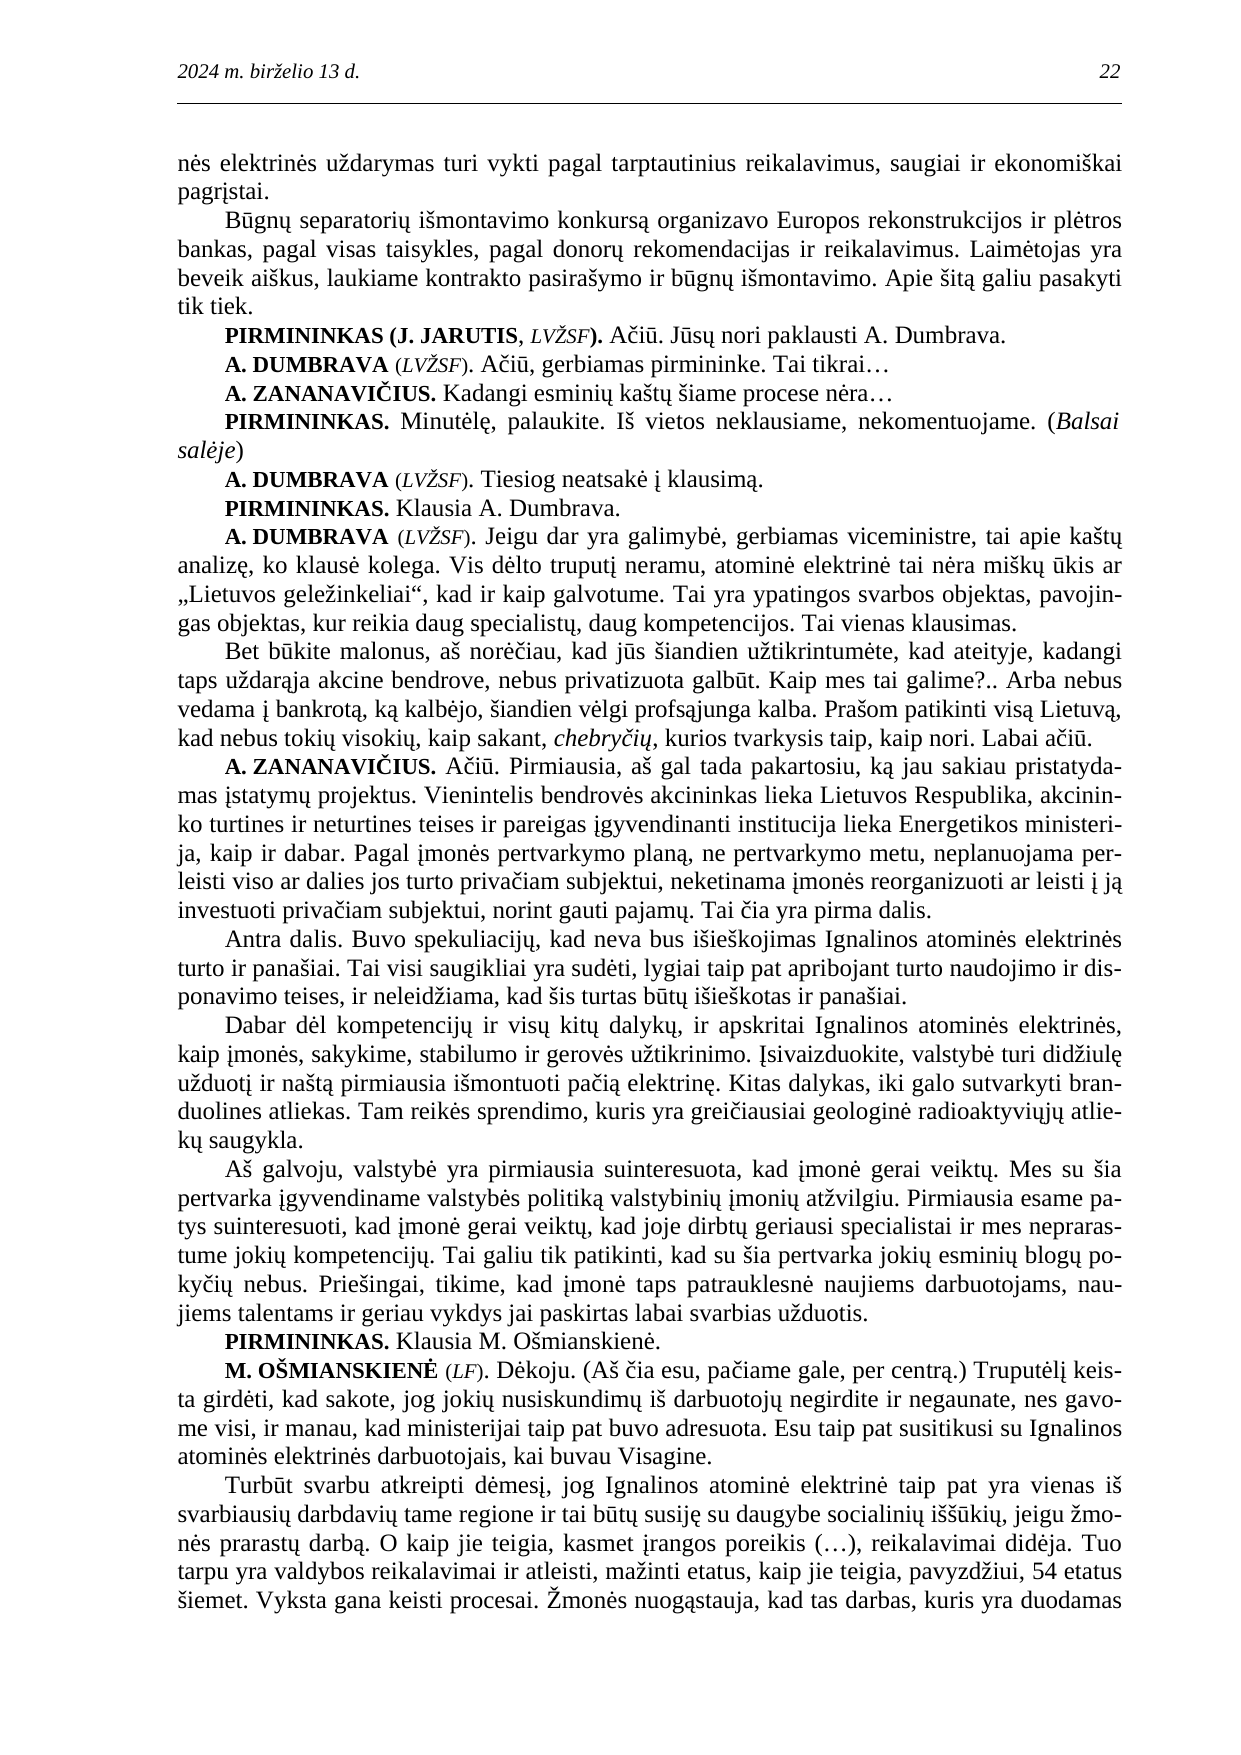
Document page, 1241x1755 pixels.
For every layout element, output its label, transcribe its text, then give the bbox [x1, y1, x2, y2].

text A. DUMBRAVA (LVŽSF). Jei­gu dar yra ga­li­my­bė, ger­bia­mas vi­ce­mi­nist­re, tai apie kaš­tų ana­li­zę, ko klau­sė ko­le­ga. Vis dėl­to tru­pu­tį ne­ra­mu, ato­mi­nė elek­tri­nė tai nė­ra miš­kų ūkis ar „Lie­tu­vos ge­le­žin­ke­liai“, kad ir kaip gal­vo­tu­me. Tai yra ypa­tin­gos svar­bos ob­jek­tas, pa­vo­jin­gas ob­jek­tas, kur rei­kia daug spe­cia­lis­tų, daug kom­pe­ten­ci­jos. Tai vie­nas klau­si­mas. [177, 521, 1122, 636]
text nės elek­tri­nės už­da­ry­mas tu­ri vyk­ti pa­gal tarp­tau­ti­nius rei­ka­la­vi­mus, sau­giai ir eko­no­miš­kai pa­grįs­tai. [177, 148, 1122, 205]
text M. OŠMIANSKIENĖ (LF). Dė­ko­ju. (Aš čia esu, pa­čia­me ga­le, per cen­trą.) Tru­pu­tė­lį keis­ta gir­dė­ti, kad sa­ko­te, jog jo­kių nu­si­skun­di­mų iš dar­buo­to­jų ne­gir­di­te ir ne­gau­na­te, nes ga­vo­me vi­si, ir ma­nau, kad mi­nis­te­ri­jai taip pat bu­vo ad­re­suo­ta. Esu taip pat su­si­ti­ku­si su Ig­na­li­nos ato­mi­nės elek­tri­nės dar­buo­to­jais, kai bu­vau Vi­sa­gi­ne. [177, 1355, 1122, 1470]
text A. DUMBRAVA (LVŽSF). Tie­siog ne­at­sa­kė į klau­si­mą. [177, 464, 1122, 493]
text A. ZANANAVIČIUS. Ka­dan­gi es­mi­nių kaš­tų šia­me pro­ce­se nė­ra… [177, 378, 1122, 406]
text An­tra da­lis. Bu­vo spe­ku­lia­ci­jų, kad ne­va bus iš­ieš­ko­ji­mas Ig­na­li­nos ato­mi­nės elek­tri­nės tur­to ir pa­na­šiai. Tai vi­si sau­gik­liai yra su­dė­ti, ly­giai taip pat ap­ri­bo­jant tur­to nau­do­ji­mo ir dis­po­na­vi­mo tei­ses, ir ne­lei­džia­ma, kad šis tur­tas bū­tų iš­ieš­ko­tas ir pa­na­šiai. [177, 924, 1122, 1010]
text Tur­būt svar­bu at­kreip­ti dė­me­sį, jog Ig­na­li­nos ato­mi­nė elek­tri­nė taip pat yra vie­nas iš svar­biau­sių darb­da­vių ta­me re­gio­ne ir tai bū­tų su­si­ję su dau­gy­be so­cia­li­nių iš­šū­kių, jei­gu žmo­nės pra­ras­tų dar­bą. O kaip jie tei­gia, kas­met įran­gos po­rei­kis (…), rei­ka­la­vi­mai di­dė­ja. Tuo tar­pu yra val­dy­bos rei­ka­la­vi­mai ir at­leis­ti, ma­žin­ti eta­tus, kaip jie tei­gia, pa­vyz­džiui, 54 eta­tus šie­met. Vyks­ta ga­na keis­ti pro­ce­sai. Žmo­nės nuo­gąs­tau­ja, kad tas dar­bas, ku­ris yra duo­da­mas [177, 1470, 1122, 1614]
text PIRMININKAS (J. JARUTIS, LVŽSF). Ačiū. Jū­sų no­ri pa­klaus­ti A. Dumb­ra­va. [177, 320, 1122, 349]
text Da­bar dėl kom­pe­ten­ci­jų ir vi­sų ki­tų da­ly­kų, ir ap­skri­tai Ig­na­li­nos ato­mi­nės elek­tri­nės, kaip įmo­nės, sa­ky­ki­me, sta­bi­lu­mo ir ge­ro­vės už­tik­ri­ni­mo. Įsi­vaiz­duo­ki­te, vals­ty­bė tu­ri di­džiu­lę už­duo­tį ir naš­tą pir­miau­sia iš­mon­tuo­ti pa­čią elek­tri­nę. Ki­tas da­ly­kas, iki ga­lo su­tvar­ky­ti bran­duo­li­nes at­lie­kas. Tam rei­kės spren­di­mo, ku­ris yra grei­čiau­siai ge­o­lo­gi­nė ra­dio­ak­ty­vių­jų at­lie­kų sau­gyk­la. [177, 1010, 1122, 1154]
text PIRMININKAS. Klau­sia M. Oš­mians­kie­nė. [177, 1326, 1122, 1355]
text Bet bū­ki­te ma­lo­nus, aš no­rė­čiau, kad jūs šian­dien už­tik­rin­tu­mė­te, kad at­ei­ty­je, ka­dan­gi taps už­da­rą­ja ak­ci­ne ben­dro­ve, ne­bus pri­va­ti­zuo­ta gal­būt. Kaip mes tai ga­li­me?.. Ar­ba ne­bus ve­da­ma į ban­kro­tą, ką kal­bė­jo, šian­dien vėl­gi prof­są­jun­ga kal­ba. Pra­šom pa­ti­kin­ti vi­są Lie­tu­vą, kad ne­bus to­kių vi­so­kių, kaip sa­kant, cheb­ry­čių, ku­rios tvar­ky­sis taip, kaip no­ri. La­bai ačiū. [177, 636, 1122, 751]
text A. ZANANAVIČIUS. Ačiū. Pir­miau­sia, aš gal ta­da pa­kar­to­siu, ką jau sa­kiau pri­sta­ty­da­mas įsta­ty­mų pro­jek­tus. Vie­nin­te­lis ben­dro­vės ak­ci­nin­kas lie­ka Lie­tu­vos Res­pub­li­ka, ak­ci­nin­ko tur­ti­nes ir ne­tur­ti­nes tei­ses ir pa­rei­gas įgy­ven­di­nan­ti ins­ti­tu­ci­ja lie­ka Ener­ge­ti­kos mi­nis­te­ri­ja, kaip ir da­bar. Pa­gal įmo­nės per­tvar­ky­mo pla­ną, ne per­tvar­ky­mo me­tu, ne­pla­nuo­ja­ma per­leis­ti vi­so ar da­lies jos tur­to pri­va­čiam sub­jek­tui, ne­ke­ti­na­ma įmo­nės re­or­ga­ni­zuo­ti ar leis­ti į ją in­ves­tuo­ti pri­va­čiam sub­jek­tui, no­rint gau­ti pa­ja­mų. Tai čia yra pir­ma da­lis. [177, 751, 1122, 924]
text PIRMININKAS. Klau­sia A. Dumb­ra­va. [177, 493, 1122, 521]
text A. DUMBRAVA (LVŽSF). Ačiū, ger­bia­mas pir­mi­nin­ke. Tai tik­rai… [177, 349, 1122, 378]
text PIRMININKAS. Mi­nu­tė­lę, pa­lau­ki­te. Iš vie­tos ne­klau­sia­me, ne­ko­men­tuo­ja­me. (Bal­sai sa­lė­je) [177, 406, 1122, 464]
text Aš gal­vo­ju, vals­ty­bė yra pir­miau­sia su­in­te­re­suo­ta, kad įmo­nė ge­rai veik­tų. Mes su šia per­tvar­ka įgy­ven­di­na­me vals­ty­bės po­li­ti­ką vals­ty­bi­nių įmo­nių at­žvil­giu. Pir­miau­sia esa­me pa­tys su­in­te­re­suo­ti, kad įmo­nė ge­rai veik­tų, kad jo­je dirb­tų ge­riau­si spe­cia­lis­tai ir mes ne­pra­ras­tu­me jo­kių kom­pe­ten­ci­jų. Tai ga­liu tik pa­ti­kin­ti, kad su šia per­tvar­ka jo­kių es­mi­nių blo­gų po­ky­čių ne­bus. Prie­šin­gai, ti­ki­me, kad įmo­nė taps pa­trauk­les­nė nau­jiems dar­buo­to­jams, nau­jiems ta­len­tams ir ge­riau vyk­dys jai pa­skir­tas la­bai svar­bias už­duo­tis. [177, 1154, 1122, 1326]
text Būg­nų se­pa­ra­to­rių iš­mon­ta­vi­mo kon­kur­są or­ga­ni­za­vo Eu­ro­pos re­konst­ruk­ci­jos ir plėt­ros ban­kas, pa­gal vi­sas tai­syk­les, pa­gal do­no­rų re­ko­men­da­ci­jas ir rei­ka­la­vi­mus. Lai­mė­to­jas yra be­veik aiš­kus, lau­kia­me kontr­akto pa­si­ra­šy­mo ir būg­nų iš­mon­ta­vi­mo. Apie ši­tą ga­liu pa­sa­ky­ti tik tiek. [177, 205, 1122, 320]
